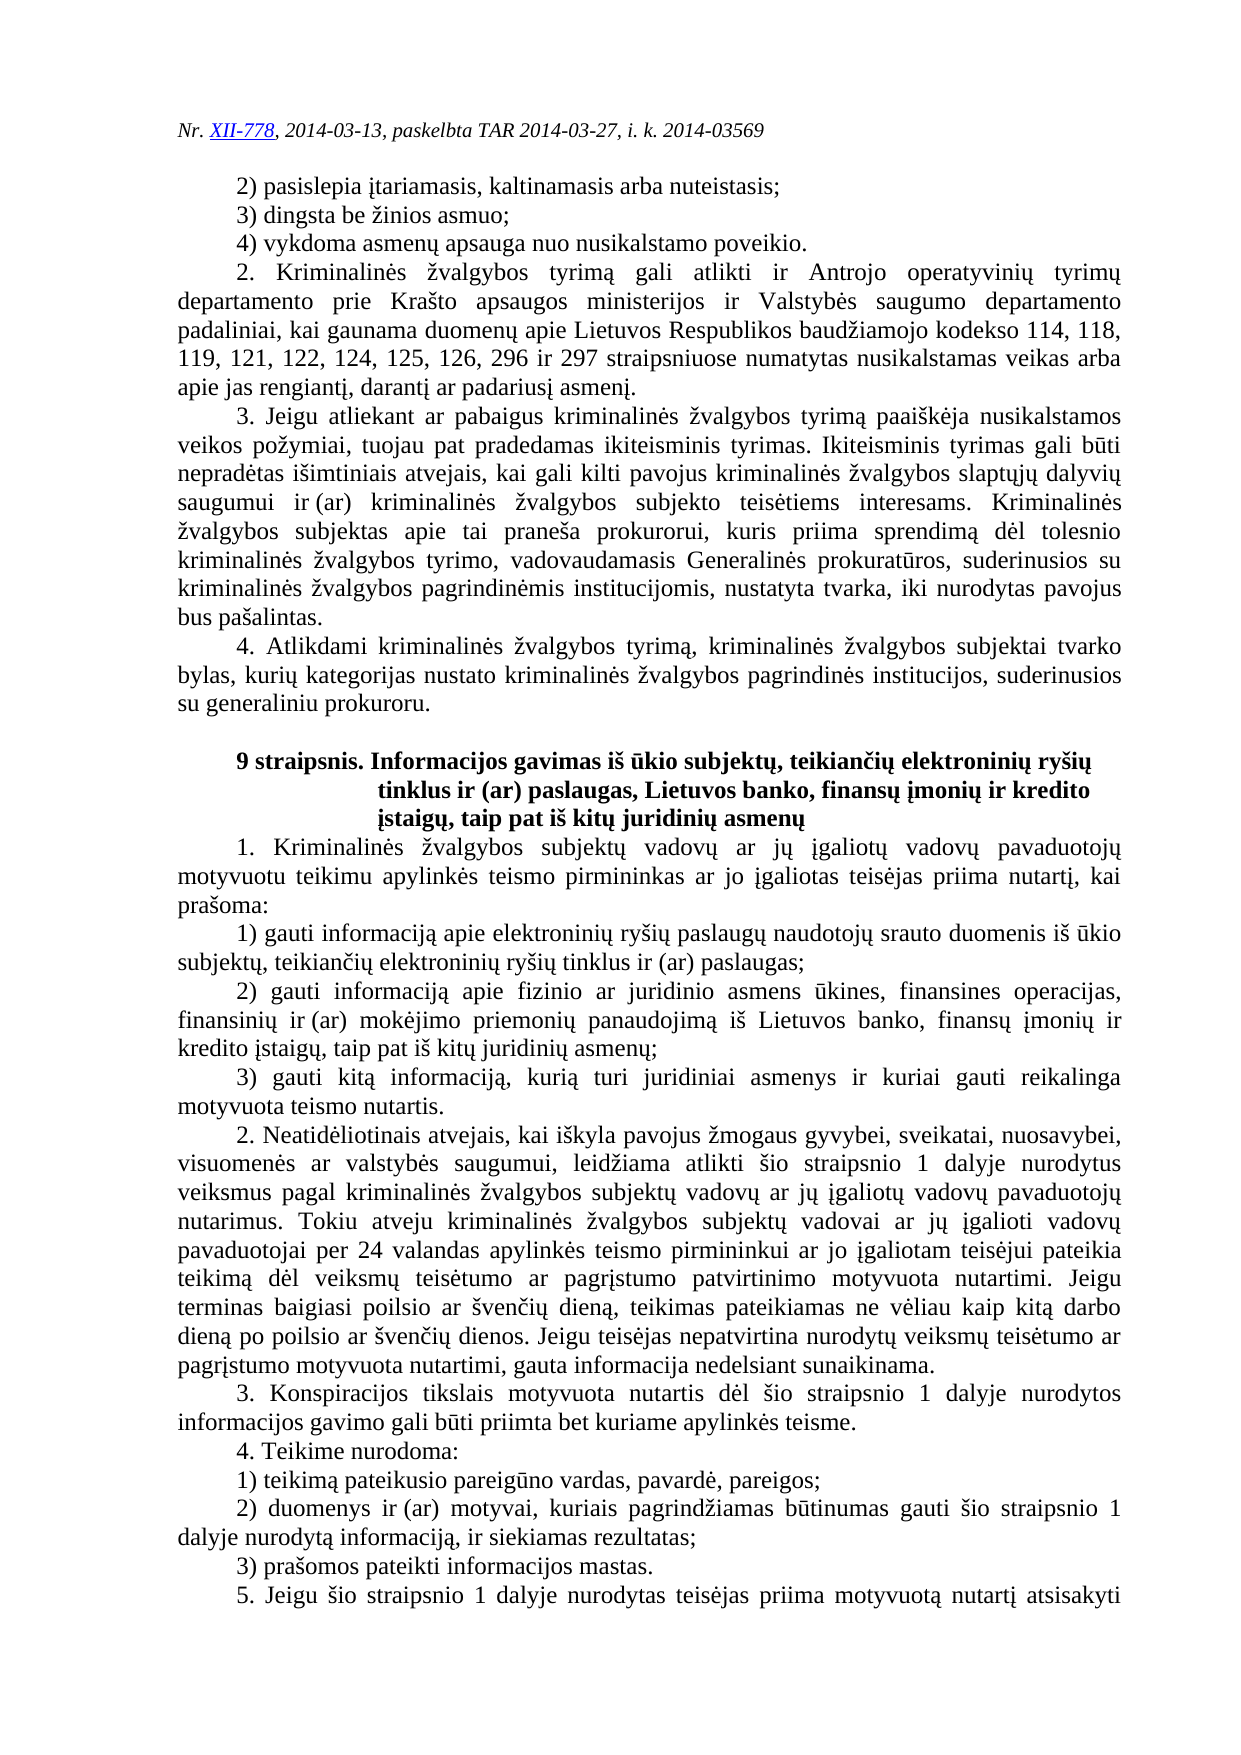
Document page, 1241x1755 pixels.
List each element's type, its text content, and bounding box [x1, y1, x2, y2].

text 3) prašomos pateikti informacijos mastas. [177, 1551, 1122, 1580]
text 2. Neatidėliotinais atvejais, kai iškyla pavojus žmogaus gyvybei, sveikatai, nuosavybei, visuomenės ar valstybės saugumui, leidžiama atlikti šio straipsnio 1 dalyje nurodytus veiksmus pagal kriminalinės žvalgybos subjektų vadovų ar jų įgaliotų vadovų pavaduotojų nutarimus. Tokiu atveju kriminalinės žvalgybos subjektų vadovai ar jų įgalioti vadovų pavaduotojai per 24 valandas apylinkės teismo pirmininkui ar jo įgaliotam teisėjui pateikia teikimą dėl veiksmų teisėtumo ar pagrįstumo patvirtinimo motyvuota nutartimi. Jeigu terminas baigiasi poilsio ar švenčių dieną, teikimas pateikiamas ne vėliau kaip kitą darbo dieną po poilsio ar švenčių dienos. Jeigu teisėjas nepatvirtina nurodytų veiksmų teisėtumo ar pagrįstumo motyvuota nutartimi, gauta informacija nedelsiant sunaikinama. [177, 1120, 1122, 1378]
text 9 straipsnis. Informacijos gavimas iš ūkio subjektų, teikiančių elektroninių ryšių tinklus ir (ar) paslaugas, Lietuvos banko, finansų įmonių ir kredito įstaigų, taip pat iš kitų juridinių asmenų [236, 746, 1122, 832]
text 4. Atlikdami kriminalinės žvalgybos tyrimą, kriminalinės žvalgybos subjektai tvarko bylas, kurių kategorijas nustato kriminalinės žvalgybos pagrindinės institucijos, suderinusios su generaliniu prokuroru. [177, 631, 1122, 717]
text Nr. XII-778, 2014-03-13, paskelbta TAR 2014-03-27, i. k. 2014-03569 [177, 118, 1122, 142]
text 2) gauti informaciją apie fizinio ar juridinio asmens ūkines, finansines operacijas, finansinių ir (ar) mokėjimo priemonių panaudojimą iš Lietuvos banko, finansų įmonių ir kredito įstaigų, taip pat iš kitų juridinių asmenų; [177, 976, 1122, 1062]
text 3) gauti kitą informaciją, kurią turi juridiniai asmenys ir kuriai gauti reikalinga motyvuota teismo nutartis. [177, 1062, 1122, 1120]
text 1) teikimą pateikusio pareigūno vardas, pavardė, pareigos; [177, 1465, 1122, 1493]
text 3) dingsta be žinios asmuo; [177, 200, 1122, 228]
text 3. Jeigu atliekant ar pabaigus kriminalinės žvalgybos tyrimą paaiškėja nusikalstamos veikos požymiai, tuojau pat pradedamas ikiteisminis tyrimas. Ikiteisminis tyrimas gali būti nepradėtas išimtiniais atvejais, kai gali kilti pavojus kriminalinės žvalgybos slaptųjų dalyvių saugumui ir (ar) kriminalinės žvalgybos subjekto teisėtiems interesams. Kriminalinės žvalgybos subjektas apie tai praneša prokurorui, kuris priima sprendimą dėl tolesnio kriminalinės žvalgybos tyrimo, vadovaudamasis Generalinės prokuratūros, suderinusios su kriminalinės žvalgybos pagrindinėmis institucijomis, nustatyta tvarka, iki nurodytas pavojus bus pašalintas. [177, 401, 1122, 631]
text 4. Teikime nurodoma: [177, 1436, 1122, 1465]
text 2) pasislepia įtariamasis, kaltinamasis arba nuteistasis; [177, 171, 1122, 200]
text 2) duomenys ir (ar) motyvai, kuriais pagrindžiamas būtinumas gauti šio straipsnio 1 dalyje nurodytą informaciją, ir siekiamas rezultatas; [177, 1493, 1122, 1551]
text 5. Jeigu šio straipsnio 1 dalyje nurodytas teisėjas priima motyvuotą nutartį atsisakyti [177, 1580, 1122, 1608]
text 3. Konspiracijos tikslais motyvuota nutartis dėl šio straipsnio 1 dalyje nurodytos informacijos gavimo gali būti priimta bet kuriame apylinkės teisme. [177, 1378, 1122, 1436]
text 1. Kriminalinės žvalgybos subjektų vadovų ar jų įgaliotų vadovų pavaduotojų motyvuotu teikimu apylinkės teismo pirmininkas ar jo įgaliotas teisėjas priima nutartį, kai prašoma: [177, 832, 1122, 918]
text 2. Kriminalinės žvalgybos tyrimą gali atlikti ir Antrojo operatyvinių tyrimų departamento prie Krašto apsaugos ministerijos ir Valstybės saugumo departamento padaliniai, kai gaunama duomenų apie Lietuvos Respublikos baudžiamojo kodekso 114, 118, 119, 121, 122, 124, 125, 126, 296 ir 297 straipsniuose numatytas nusikalstamas veikas arba apie jas rengiantį, darantį ar padariusį asmenį. [177, 257, 1122, 401]
text 4) vykdoma asmenų apsauga nuo nusikalstamo poveikio. [177, 228, 1122, 257]
text 1) gauti informaciją apie elektroninių ryšių paslaugų naudotojų srauto duomenis iš ūkio subjektų, teikiančių elektroninių ryšių tinklus ir (ar) paslaugas; [177, 918, 1122, 976]
